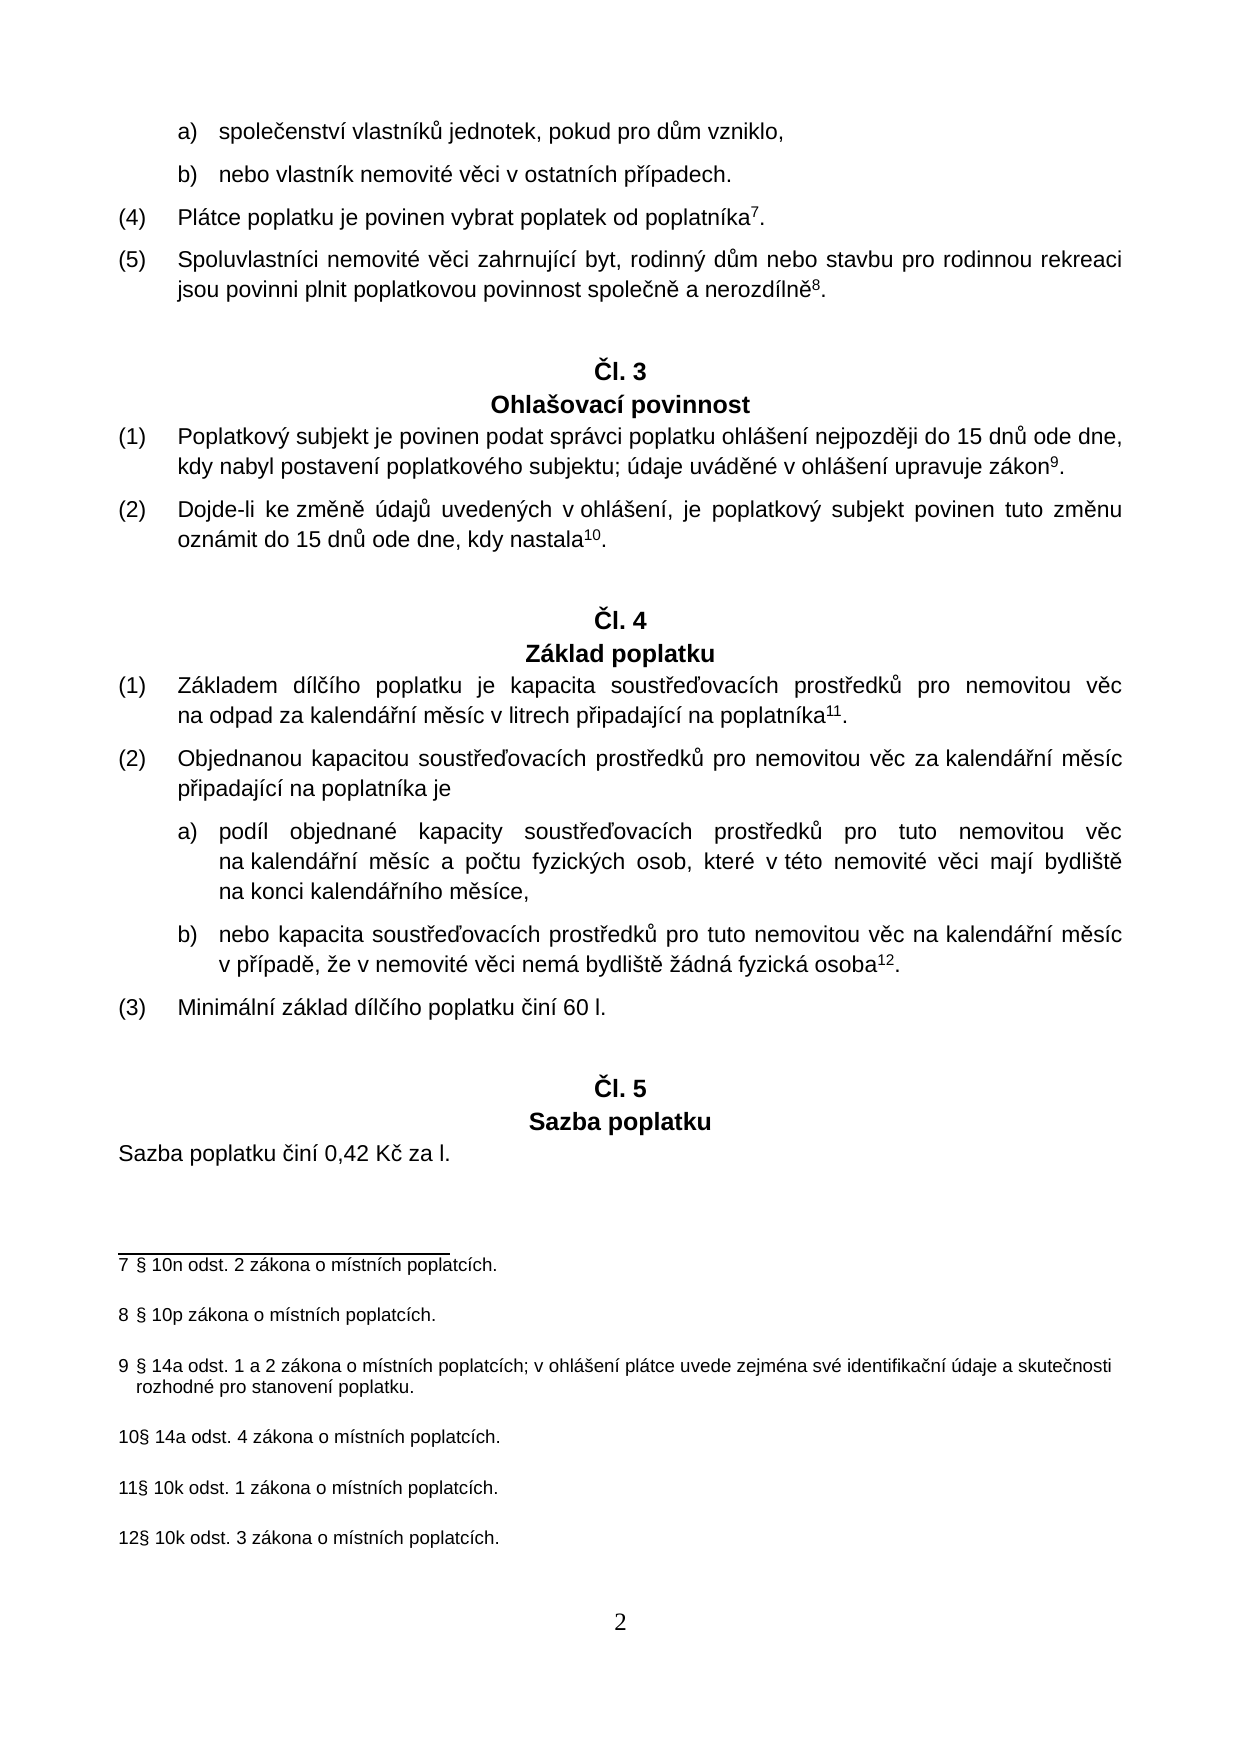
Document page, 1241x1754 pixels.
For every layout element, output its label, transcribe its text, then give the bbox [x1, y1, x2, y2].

list § 10n odst. 2 zákona o místních poplatcích. [118, 1254, 1122, 1275]
list podíl objednané kapacity soustřeďovacích prostředků pro tuto nemovitou věc na kalendářní měsíc a počtu fyzických osob, které v této nemovité věci mají bydliště na konci kalendářního měsíce, [177, 818, 1122, 905]
list Dojde-li ke změně údajů uvedených v ohlášení, je poplatkový subjekt povinen tuto změnu oznámit do 15 dnů ode dne, kdy nastala. [118, 496, 1122, 552]
list § 10k odst. 3 zákona o místních poplatcích. [118, 1527, 1122, 1548]
list § 14a odst. 1 a 2 zákona o místních poplatcích; v ohlášení plátce uvede zejména své identifikační údaje a skutečnosti rozhodné pro stanovení poplatku. [118, 1354, 1122, 1397]
subtitle Čl. 5 Sazba poplatku [118, 1074, 1122, 1136]
list Spoluvlastníci nemovité věci zahrnující byt, rodinný dům nebo stavbu pro rodinnou rekreaci jsou povinni plnit poplatkovou povinnost společně a nerozdílně. [118, 246, 1122, 303]
list Poplatkový subjekt je povinen podat správci poplatku ohlášení nejpozději do 15 dnů ode dne, kdy nabyl postavení poplatkového subjektu; údaje uváděné v ohlášení upravuje zákon. [118, 423, 1122, 479]
list nebo kapacita soustřeďovacích prostředků pro tuto nemovitou věc na kalendářní měsíc v případě, že v nemovité věci nemá bydliště žádná fyzická osoba. [177, 921, 1122, 978]
text Sazba poplatku činí 0,42 Kč za l. [118, 1140, 1122, 1167]
list Základem dílčího poplatku je kapacita soustřeďovacích prostředků pro nemovitou věc na odpad za kalendářní měsíc v litrech připadající na poplatníka. [118, 672, 1122, 729]
list nebo vlastník nemovité věci v ostatních případech. [177, 161, 1122, 187]
list Minimální základ dílčího poplatku činí 60 l. [118, 994, 1122, 1020]
list § 10k odst. 1 zákona o místních poplatcích. [118, 1477, 1122, 1498]
list společenství vlastníků jednotek, pokud pro dům vzniklo, [177, 118, 1122, 144]
subtitle Čl. 3 Ohlašovací povinnost [118, 357, 1122, 418]
list § 14a odst. 4 zákona o místních poplatcích. [118, 1426, 1122, 1448]
subtitle Čl. 4 Základ poplatku [118, 606, 1122, 668]
list Objednanou kapacitou soustřeďovacích prostředků pro nemovitou věc za kalendářní měsíc připadající na poplatníka je [118, 745, 1122, 802]
list § 10p zákona o místních poplatcích. [118, 1304, 1122, 1326]
list Plátce poplatku je povinen vybrat poplatek od poplatníka. [118, 203, 1122, 230]
